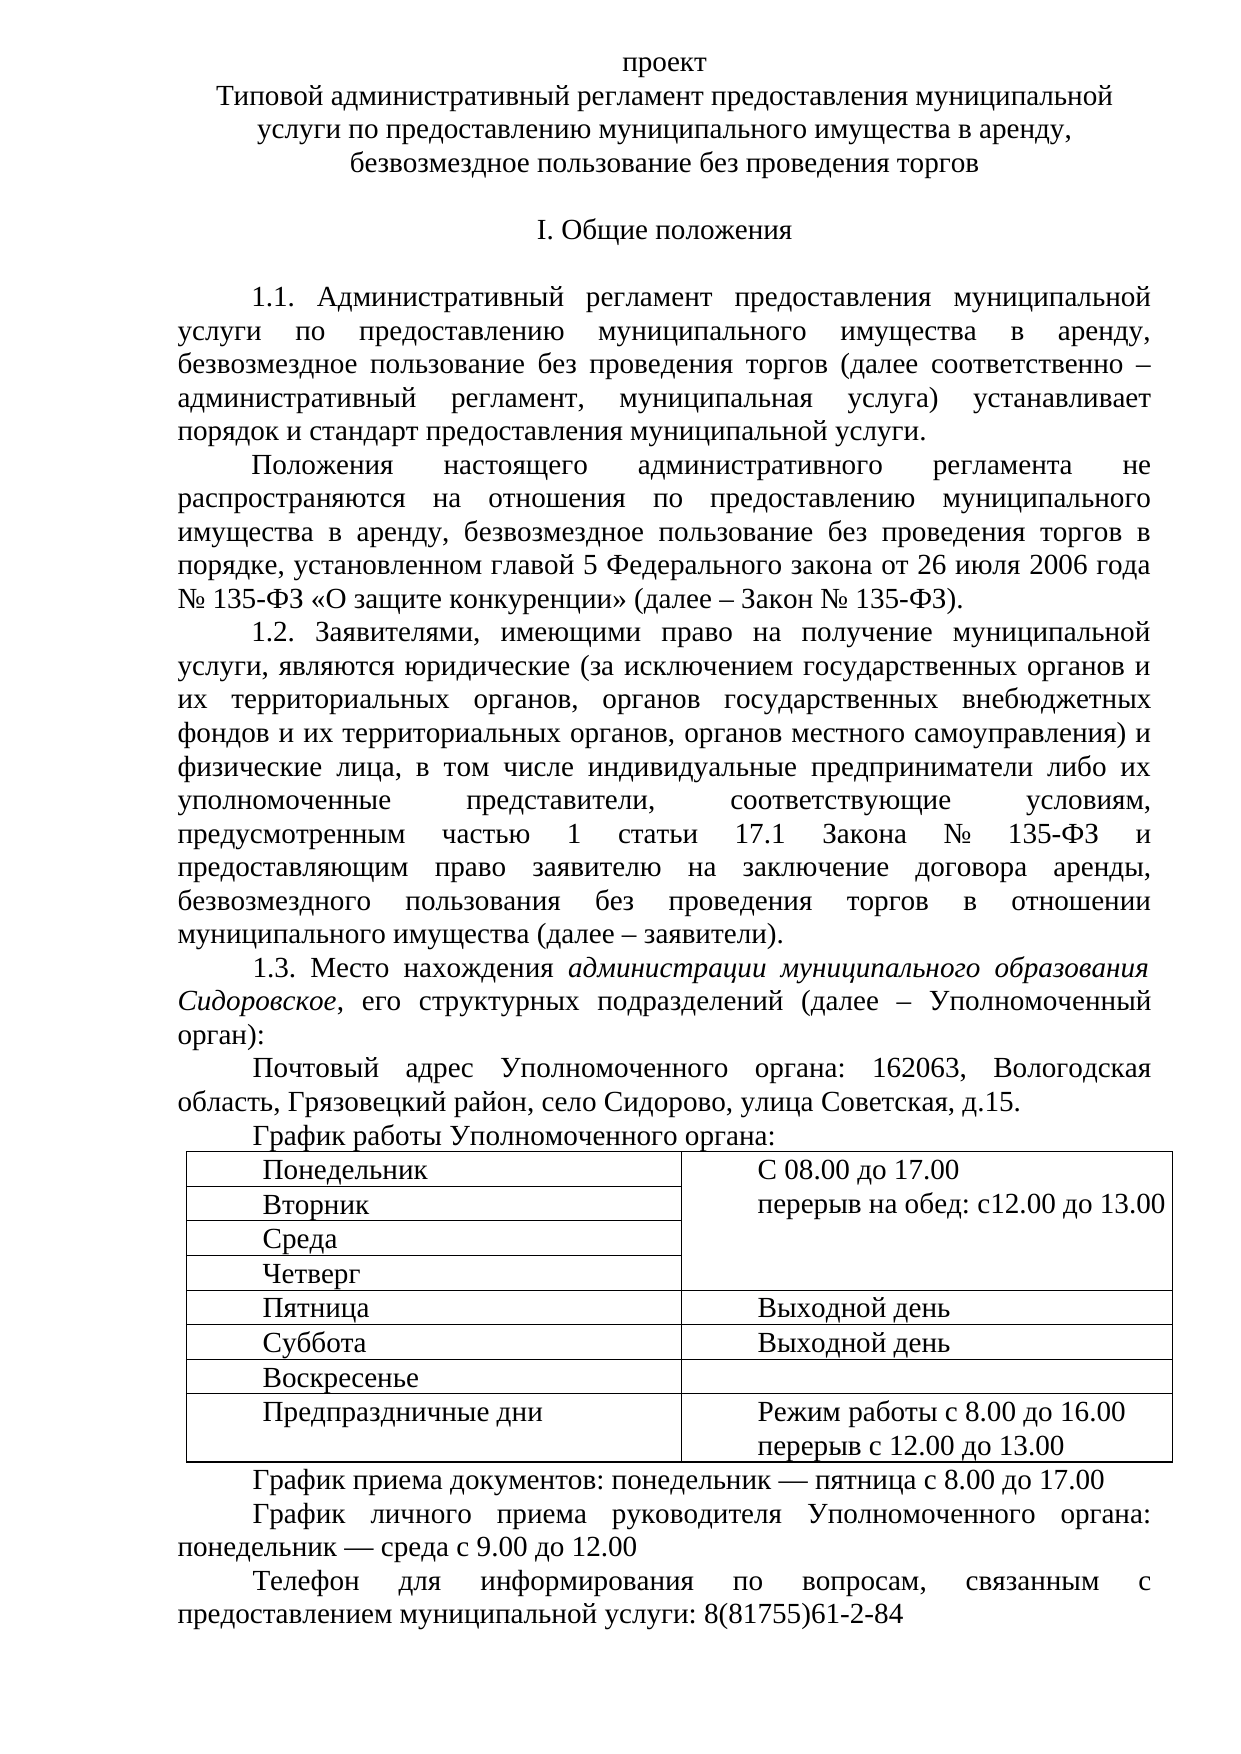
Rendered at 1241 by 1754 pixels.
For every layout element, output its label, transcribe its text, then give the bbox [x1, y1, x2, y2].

table_cell Четверг [187, 1256, 681, 1289]
table_cell Среда [187, 1221, 681, 1255]
table_cell Вторник [187, 1187, 681, 1220]
table_cell Воскресенье [187, 1360, 681, 1393]
table_cell Режим работы с 8.00 до 16.00 перерыв с 12.00 до 13.00 [682, 1394, 1172, 1461]
table_cell Суббота [187, 1325, 681, 1359]
table_header С 08.00 до 17.00 перерыв на обед: с12.00 до 13.00 [682, 1152, 1172, 1289]
table_cell Выходной день [682, 1325, 1172, 1359]
table_cell [682, 1360, 1172, 1393]
table_cell Выходной день [682, 1291, 1172, 1324]
text Почтовый адрес Уполномоченного органа: 162063, Вологодская область, Грязовецкий район, село Сидорово, улица Советская, д.15. [177, 1051, 1152, 1118]
text 1.3. Место нахождения администрации муниципального образования Сидоровское, его структурных подразделений (далее – Уполномоченный орган): [177, 950, 1152, 1051]
table_cell Пятница [187, 1291, 681, 1324]
text 1.1. Административный регламент предоставления муниципальной услуги по предоставлению муниципального имущества в аренду, безвозмездное пользование без проведения торгов (далее соответственно – административный регламент, муниципальная услуга) устанавливает порядок и стандарт предоставления муниципальной услуги. [177, 279, 1152, 447]
text Телефон для информирования по вопросам, связанным с предоставлением муниципальной услуги: 8(81755)61-2-84 [177, 1563, 1152, 1630]
table_cell Предпраздничные дни [187, 1394, 681, 1461]
text 1.2. Заявителями, имеющими право на получение муниципальной услуги, являются юридические (за исключением государственных органов и их территориальных органов, органов государственных внебюджетных фондов и их территориальных органов, органов местного самоуправления) и физические лица, в том числе индивидуальные предприниматели либо их уполномоченные представители, соответствующие условиям, предусмотренным частью 1 статьи 17.1 Закона № 135-ФЗ и предоставляющим право заявителю на заключение договора аренды, безвозмездного пользования без проведения торгов в отношении муниципального имущества (далее – заявители). [177, 614, 1152, 950]
table_header Понедельник [187, 1152, 681, 1186]
subtitle I. Общие положения [177, 212, 1152, 246]
text График работы Уполномоченного органа: [177, 1118, 1152, 1151]
title проект [177, 44, 1152, 78]
title Типовой административный регламент предоставления муниципальной услуги по предоставлению муниципального имущества в аренду, безвозмездное пользование без проведения торгов [177, 78, 1152, 178]
text График личного приема руководителя Уполномоченного органа: понедельник — среда с 9.00 до 12.00 [177, 1496, 1152, 1563]
text График приема документов: понедельник — пятница с 8.00 до 17.00 [177, 1462, 1152, 1496]
text Положения настоящего административного регламента не распространяются на отношения по предоставлению муниципального имущества в аренду, безвозмездное пользование без проведения торгов в порядке, установленном главой 5 Федерального закона от 26 июля 2006 года № 135-ФЗ «О защите конкуренции» (далее – Закон № 135-ФЗ). [177, 447, 1152, 614]
